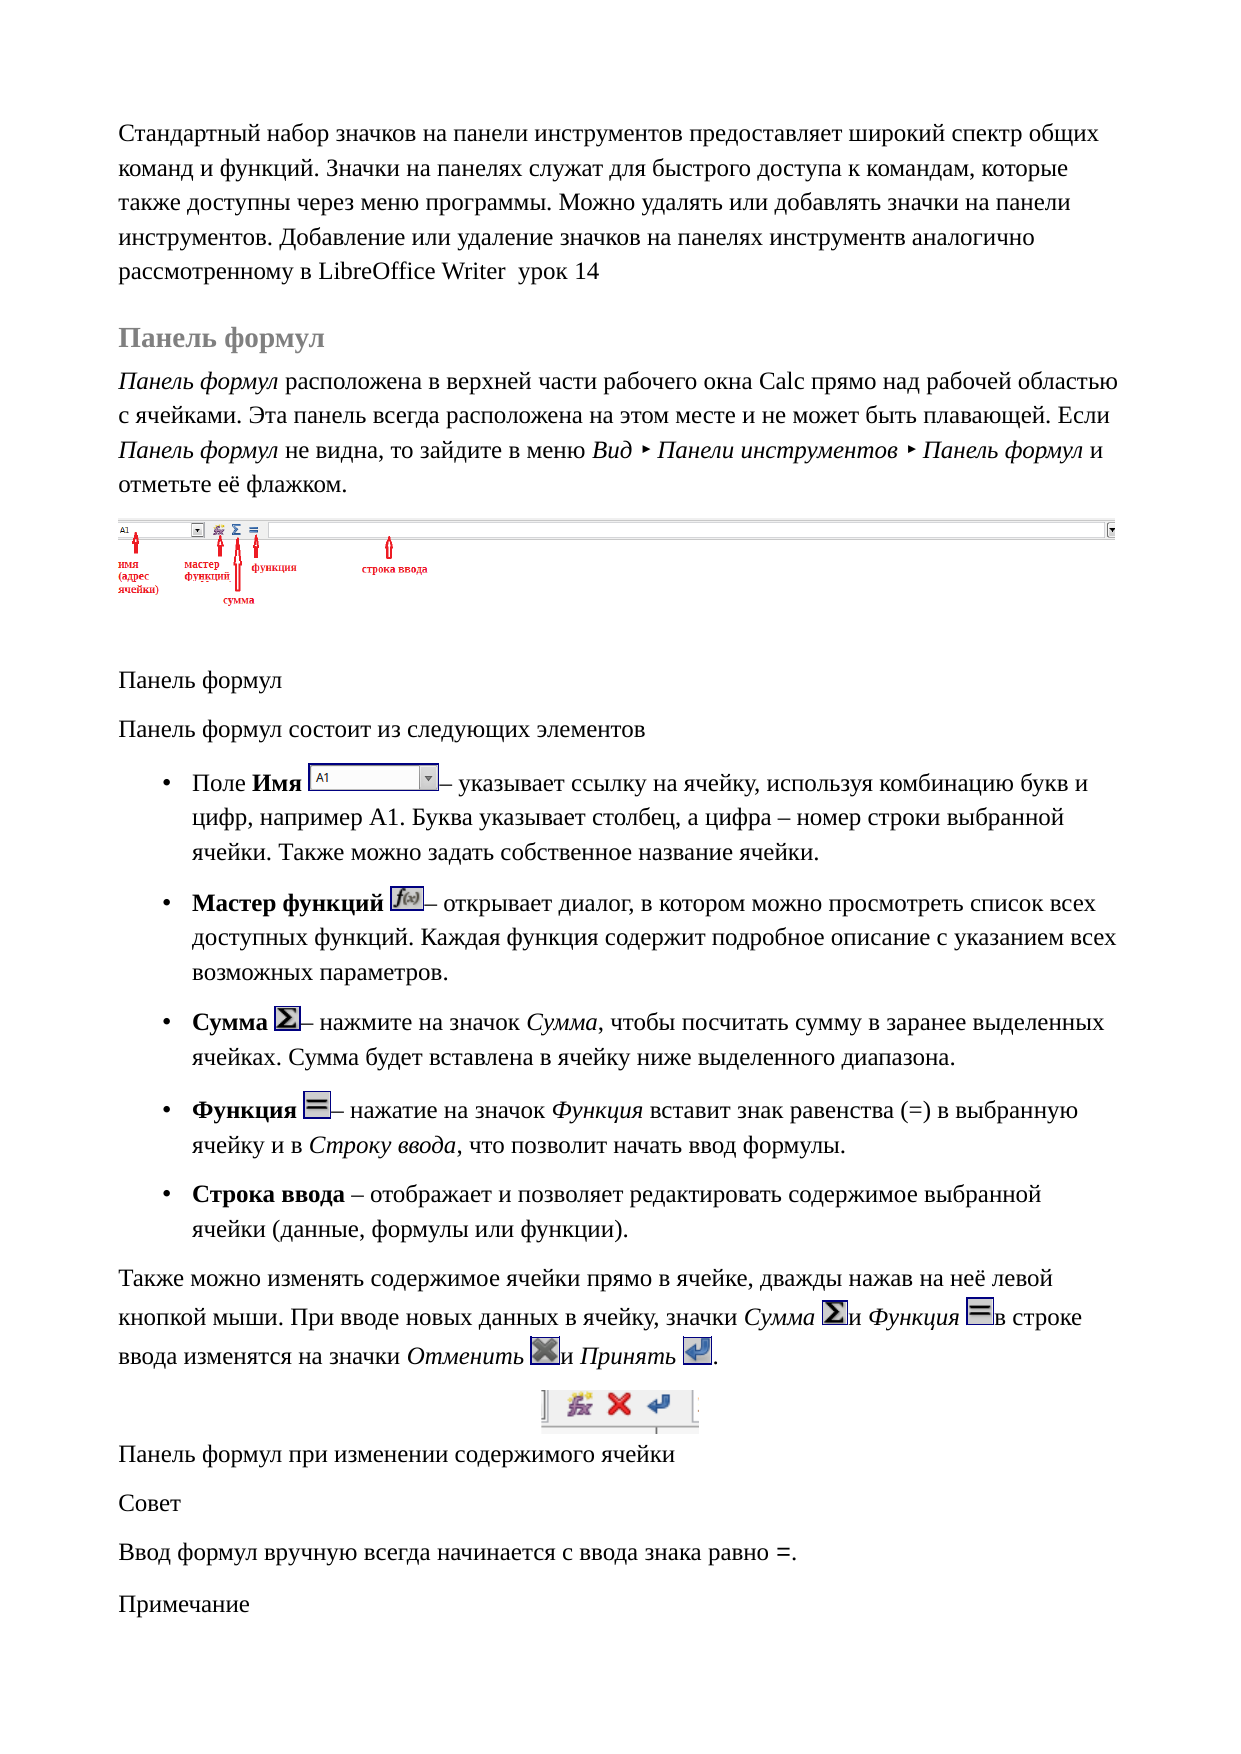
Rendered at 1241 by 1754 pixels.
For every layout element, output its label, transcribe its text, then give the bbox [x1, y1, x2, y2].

picture [118, 518, 1123, 611]
text Также можно изменять содержимое ячейки прямо в ячейке, дважды нажав на неё левой кнопкой мыши. При вводе новых данных в ячейку, значки Сумма и Функция в строке ввода изменятся на значки Отменить и Принять . [118, 1263, 1122, 1370]
text Стандартный набор значков на панели инструментов предоставляет широкий спектр общих команд и функций. Значки на панелях служат для быстрого доступа к командам, которые также доступны через меню программы. Можно удалять или добавлять значки на панели инструментов. Добавление или удаление значков на панелях инструментв аналогично рассмотренному в LibreOffice Writer урок 14 [118, 118, 1122, 285]
picture [532, 1338, 559, 1363]
list Функция – нажатие на значок Функция вставит знак равенства (=) в выбранную ячейку и в Строку ввода, что позволит начать ввод формулы. [162, 1091, 1122, 1159]
text Ввод формул вручную всегда начинается с ввода знака равно =. [118, 1537, 1122, 1568]
text Панель формул расположена в верхней части рабочего окна Calc прямо над рабочей областью с ячейками. Эта панель всегда расположена на этом месте и не может быть плавающей. Если Панель формул не видна, то зайдите в меню Вид ‣ Панели инструментов ‣ Панель формул и отметьте её флажком. [118, 366, 1122, 498]
picture [684, 1338, 711, 1363]
picture [310, 765, 438, 790]
picture [541, 1390, 699, 1434]
picture [823, 1302, 847, 1324]
list Сумма – нажмите на значок Сумма, чтобы посчитать сумму в заранее выделенных ячейках. Сумма будет вставлена в ячейку ниже выделенного диапазона. [162, 1006, 1122, 1071]
subtitle Панель формул [118, 320, 1122, 353]
picture [968, 1299, 993, 1324]
picture [392, 888, 423, 909]
text Примечание [118, 1589, 1122, 1618]
text Панель формул при изменении содержимого ячейки [118, 1439, 1122, 1468]
list Поле Имя – указывает ссылку на ячейку, используя комбинацию букв и цифр, например А1. Буква указывает столбец, а цифра – номер строки выбранной ячейки. Также можно задать собственное название ячейки. [162, 763, 1122, 866]
picture [276, 1007, 299, 1029]
list Строка ввода – отображает и позволяет редактировать содержимое выбранной ячейки (данные, формулы или функции). [162, 1179, 1122, 1242]
picture [305, 1092, 330, 1117]
text Совет [118, 1488, 1122, 1517]
text Панель формул [118, 665, 1122, 694]
list Мастер функций – открывает диалог, в котором можно просмотреть список всех доступных функций. Каждая функция содержит подробное описание с указанием всех возможных параметров. [162, 886, 1122, 985]
text Панель формул состоит из следующих элементов [118, 714, 1122, 743]
